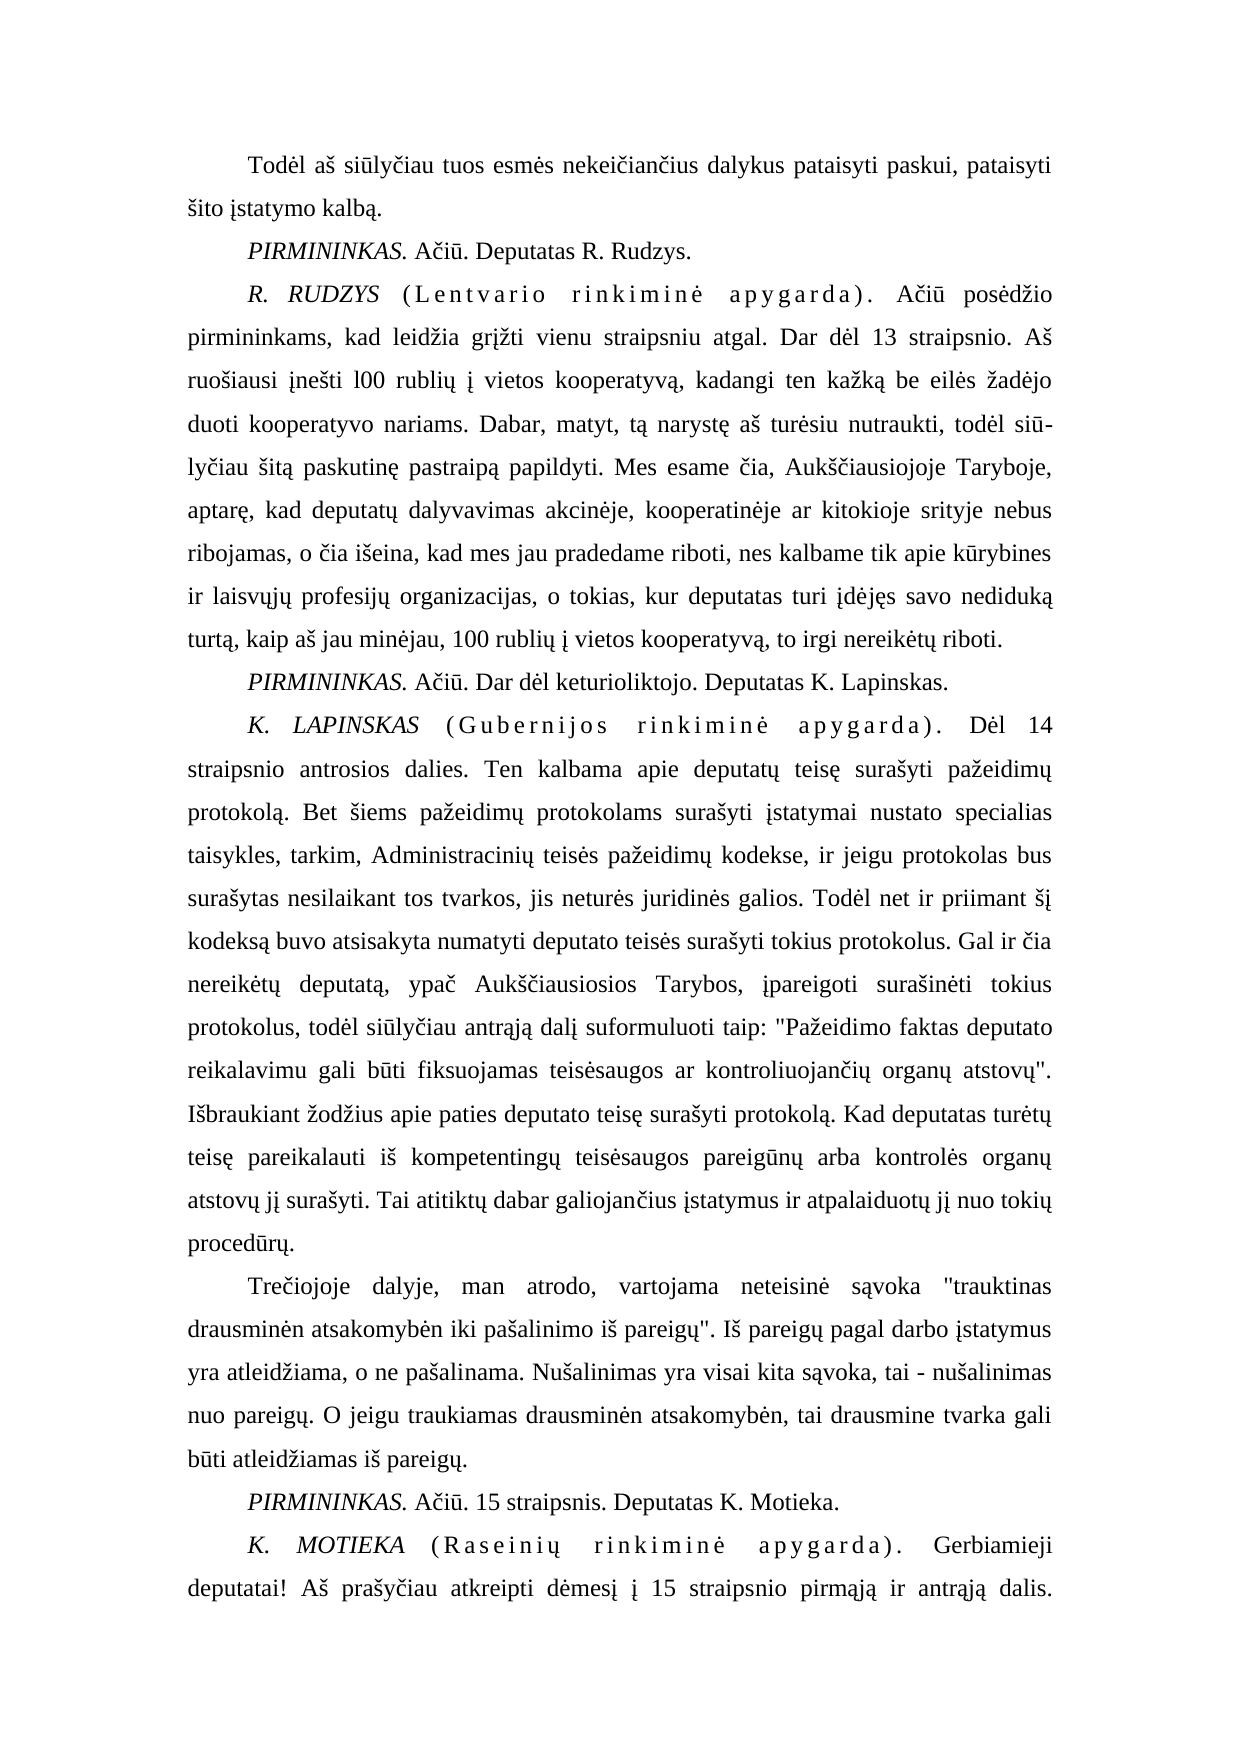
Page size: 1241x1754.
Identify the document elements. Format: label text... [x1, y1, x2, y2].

text K. Motieka (Raseinių rinkiminė apygarda). Gerbiamieji deputatai! Aš prašyčiau atkreipti dėmesį į 15 straips­nio pirmąją ir antrąją dalis. [187, 1530, 1053, 1602]
text Pirmininkas. Ačiū. Dar dėl keturioliktojo. Deputatas K. Lapins­kas. [187, 667, 1053, 696]
text Trečiojoje dalyje, man atrodo, vartojama neteisinė sąvoka "trauktinas drausminėn atsakomybėn iki pašalinimo iš pareigų". Iš pareigų pagal darbo įstatymus yra atleidžiama, o ne pašali­nama. Nušalinimas yra visai kita sąvoka, tai - nušalinimas nuo pareigų. O jeigu traukiamas drausminėn atsakomybėn, tai drausmine tvarka gali būti atleidžiamas iš pareigų. [187, 1271, 1053, 1472]
text K. Lapinskas (Gubernijos rinkiminė apygarda). Dėl 14 straipsnio antrosios dalies. Ten kalbama apie deputatų teisę surašyti pažeidimų protokolą. Bet šiems pažeidimų proto­kolams surašyti įstatymai nustato specialias taisykles, tarkim, Ad­ministracinių teisės pažeidimų kodekse, ir jeigu protokolas bus surašytas nesilaikant tos tvarkos, jis neturės juridinės galios. Todėl net ir priimant šį kodeksą buvo atsisakyta numatyti deputato teisės surašyti tokius protokolus. Gal ir čia nereikėtų deputatą, ypač Aukščiausiosios Tarybos, įpareigoti surašinėti tokius protokolus, todėl siūlyčiau antrąją dalį suformuluoti taip: "Pažeidi­mo faktas deputato reikalavimu gali būti fiksuojamas teisėsaugos ar kontroliuojančių organų atstovų". Išbraukiant žodžius apie paties deputato teisę surašyti protokolą. Kad deputatas turėtų teisę pareikalauti iš kompetentingų teisėsaugos pareigūnų arba kontrolės organų atstovų jį surašyti. Tai atitiktų dabar galiojan­čius įstatymus ir atpalaiduotų jį nuo tokių procedūrų. [187, 711, 1053, 1257]
text Pirmininkas. Ačiū. Deputatas R. Rudzys. [187, 236, 1053, 265]
text Pirmininkas. Ačiū. 15 straipsnis. Deputatas K. Motieka. [187, 1487, 1053, 1516]
text R. Rudzys (Lentvario rinkiminė apygarda). Ačiū posėdžio pirmininkams, kad leidžia grįžti vienu straipsniu atgal. Dar dėl 13 straipsnio. Aš ruošiausi įnešti l00 rublių į vietos kooperatyvą, kadangi ten kažką be eilės žadėjo duoti kooperatyvo nariams. Dabar, matyt, tą narystę aš turėsiu nutraukti, todėl siū­lyčiau šitą paskutinę pastraipą papildyti. Mes esame čia, Aukščiausiojoje Taryboje, aptarę, kad deputatų dalyvavimas akcinėje, kooperatinėje ar kitokioje srityje nebus ribojamas, o čia išeina, kad mes jau pradedame riboti, nes kalbame tik apie kūrybines ir laisvųjų profesijų organizacijas, o tokias, kur deputatas turi įdė­jęs savo nediduką turtą, kaip aš jau minėjau, 100 rublių į vietos kooperatyvą, to irgi nereikėtų riboti. [187, 279, 1053, 653]
text Todėl aš siūlyčiau tuos esmės nekeičiančius dalykus pataisyti paskui, pataisyti šito įstatymo kalbą. [187, 150, 1053, 222]
